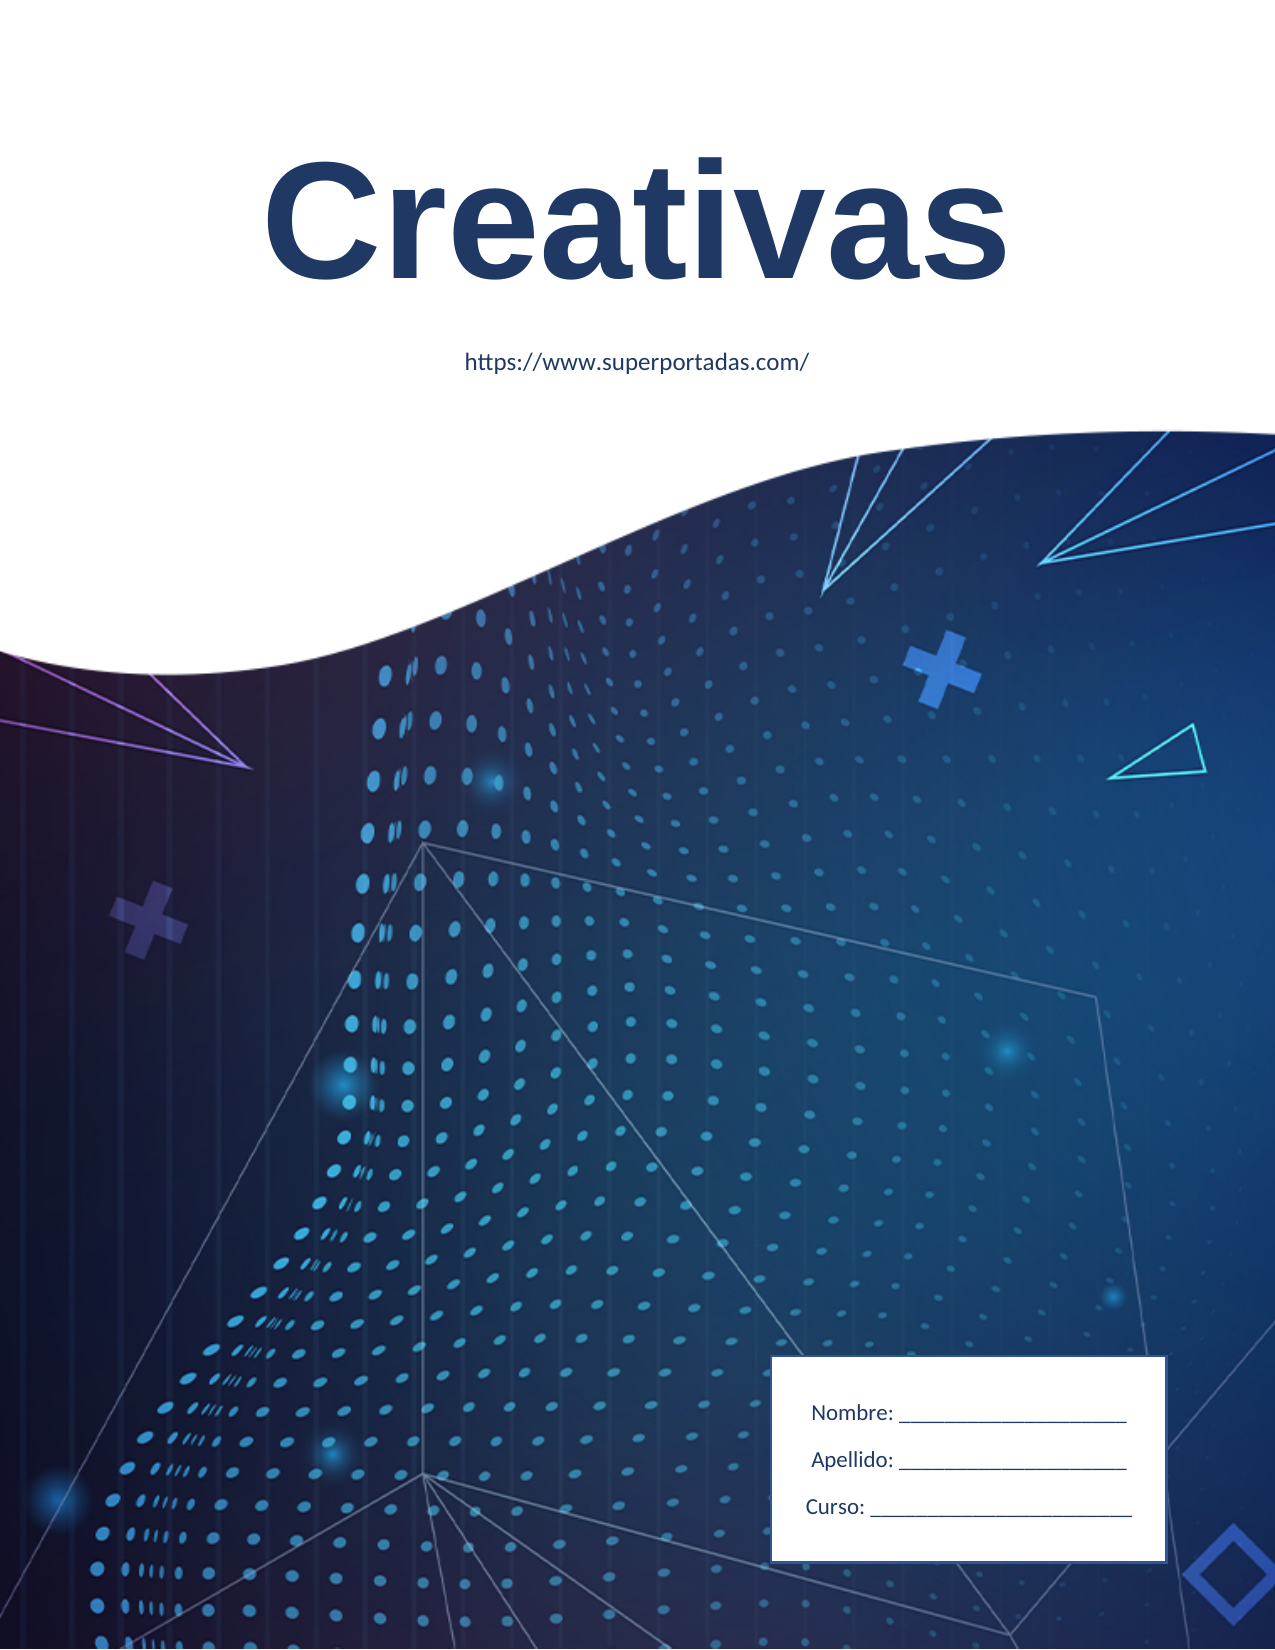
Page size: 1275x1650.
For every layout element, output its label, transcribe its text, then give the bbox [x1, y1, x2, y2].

text Nombre: ____________________ [786, 1398, 1152, 1427]
picture [0, 0, 1275, 1649]
text Curso: _______________________ [786, 1492, 1152, 1520]
text Creativas [191, 122, 1083, 314]
text https://www.superportadas.com/ [191, 346, 1083, 376]
text Apellido: ____________________ [786, 1445, 1152, 1473]
